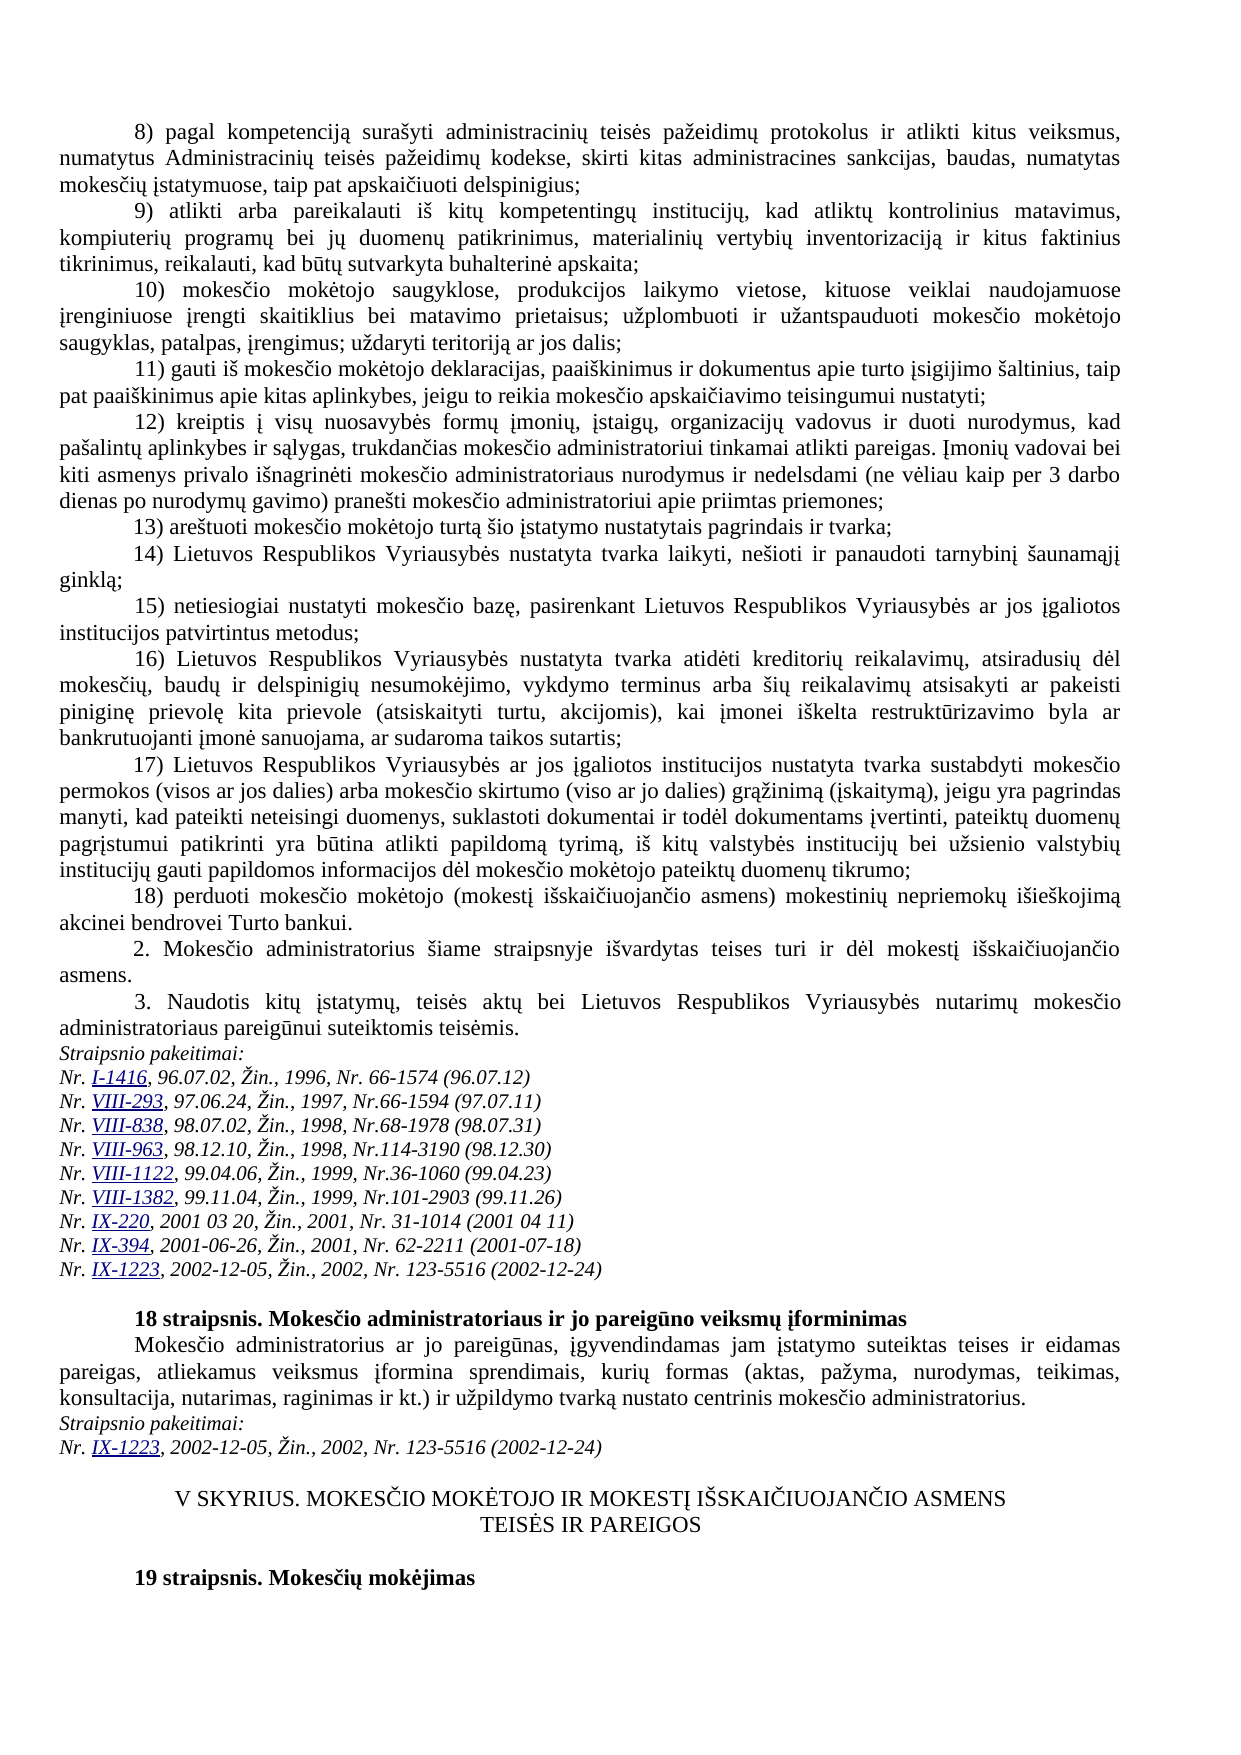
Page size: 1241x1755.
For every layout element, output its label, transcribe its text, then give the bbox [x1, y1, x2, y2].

text Nr. VIII-293, 97.06.24, Žin., 1997, Nr.66-1594 (97.07.11) [59, 1089, 1122, 1113]
text 11) gauti iš mokesčio mokėtojo deklaracijas, paaiškinimus ir dokumentus apie turto įsigijimo šaltinius, taip pat paaiškinimus apie kitas aplinkybes, jeigu to reikia mokesčio apskaičiavimo teisingumui nustatyti; [59, 355, 1122, 408]
text 12) kreiptis į visų nuosavybės formų įmonių, įstaigų, organizacijų vadovus ir duoti nurodymus, kad pašalintų aplinkybes ir sąlygas, trukdančias mokesčio administratoriui tinkamai atlikti pareigas. Įmonių vadovai bei kiti asmenys privalo išnagrinėti mokesčio administratoriaus nurodymus ir nedelsdami (ne vėliau kaip per 3 darbo dienas po nurodymų gavimo) pranešti mokesčio administratoriui apie priimtas priemones; [59, 408, 1122, 513]
text Nr. VIII-1382, 99.11.04, Žin., 1999, Nr.101-2903 (99.11.26) [59, 1185, 1122, 1209]
text 10) mokesčio mokėtojo saugyklose, produkcijos laikymo vietose, kituose veiklai naudojamuose įrenginiuose įrengti skaitiklius bei matavimo prietaisus; užplombuoti ir užantspauduoti mokesčio mokėtojo saugyklas, patalpas, įrengimus; uždaryti teritoriją ar jos dalis; [59, 276, 1122, 355]
text 19 straipsnis. Mokesčių mokėjimas [59, 1564, 1122, 1591]
text Nr. I-1416, 96.07.02, Žin., 1996, Nr. 66-1574 (96.07.12) [59, 1064, 1122, 1089]
text Straipsnio pakeitimai: [59, 1411, 1122, 1435]
text V SKYRIUS. MOKESČIO MOKĖTOJO IR MOKESTĮ IŠSKAIČIUOJANČIO ASMENS [59, 1485, 1122, 1511]
text Nr. IX-1223, 2002-12-05, Žin., 2002, Nr. 123-5516 (2002-12-24) [59, 1257, 1122, 1281]
text 8) pagal kompetenciją surašyti administracinių teisės pažeidimų protokolus ir atlikti kitus veiksmus, numatytus Administracinių teisės pažeidimų kodekse, skirti kitas administracines sankcijas, baudas, numatytas mokesčių įstatymuose, taip pat apskaičiuoti delspinigius; [59, 118, 1122, 197]
text 14) Lietuvos Respublikos Vyriausybės nustatyta tvarka laikyti, nešioti ir panaudoti tarnybinį šaunamąjį ginklą; [59, 540, 1122, 592]
text Nr. IX-220, 2001 03 20, Žin., 2001, Nr. 31-1014 (2001 04 11) [59, 1209, 1122, 1233]
text 9) atlikti arba pareikalauti iš kitų kompetentingų institucijų, kad atliktų kontrolinius matavimus, kompiuterių programų bei jų duomenų patikrinimus, materialinių vertybių inventorizaciją ir kitus faktinius tikrinimus, reikalauti, kad būtų sutvarkyta buhalterinė apskaita; [59, 197, 1122, 276]
subtitle TEISĖS IR PAREIGOS [59, 1511, 1122, 1538]
text 16) Lietuvos Respublikos Vyriausybės nustatyta tvarka atidėti kreditorių reikalavimų, atsiradusių dėl mokesčių, baudų ir delspinigių nesumokėjimo, vykdymo terminus arba šių reikalavimų atsisakyti ar pakeisti piniginę prievolę kita prievole (atsiskaityti turtu, akcijomis), kai įmonei iškelta restruktūrizavimo byla ar bankrutuojanti įmonė sanuojama, ar sudaroma taikos sutartis; [59, 645, 1122, 751]
text Nr. VIII-838, 98.07.02, Žin., 1998, Nr.68-1978 (98.07.31) [59, 1113, 1122, 1137]
text 18) perduoti mokesčio mokėtojo (mokestį išskaičiuojančio asmens) mokestinių nepriemokų išieškojimą akcinei bendrovei Turto bankui. [59, 882, 1122, 935]
text Straipsnio pakeitimai: [59, 1041, 1122, 1064]
text 15) netiesiogiai nustatyti mokesčio bazę, pasirenkant Lietuvos Respublikos Vyriausybės ar jos įgaliotos institucijos patvirtintus metodus; [59, 592, 1122, 645]
text Nr. VIII-1122, 99.04.06, Žin., 1999, Nr.36-1060 (99.04.23) [59, 1161, 1122, 1185]
text 13) areštuoti mokesčio mokėtojo turtą šio įstatymo nustatytais pagrindais ir tvarka; [59, 513, 1122, 540]
text Nr. VIII-963, 98.12.10, Žin., 1998, Nr.114-3190 (98.12.30) [59, 1137, 1122, 1161]
text 17) Lietuvos Respublikos Vyriausybės ar jos įgaliotos institucijos nustatyta tvarka sustabdyti mokesčio permokos (visos ar jos dalies) arba mokesčio skirtumo (viso ar jo dalies) grąžinimą (įskaitymą), jeigu yra pagrindas manyti, kad pateikti neteisingi duomenys, suklastoti dokumentai ir todėl dokumentams įvertinti, pateiktų duomenų pagrįstumui patikrinti yra būtina atlikti papildomą tyrimą, iš kitų valstybės institucijų bei užsienio valstybių institucijų gauti papildomos informacijos dėl mokesčio mokėtojo pateiktų duomenų tikrumo; [59, 751, 1122, 882]
text 3. Naudotis kitų įstatymų, teisės aktų bei Lietuvos Respublikos Vyriausybės nutarimų mokesčio administratoriaus pareigūnui suteiktomis teisėmis. [59, 988, 1122, 1041]
text 18 straipsnis. Mokesčio administratoriaus ir jo pareigūno veiksmų įforminimas [134, 1305, 1122, 1332]
text Mokesčio administratorius ar jo pareigūnas, įgyvendindamas jam įstatymo suteiktas teises ir eidamas pareigas, atliekamus veiksmus įformina sprendimais, kurių formas (aktas, pažyma, nurodymas, teikimas, konsultacija, nutarimas, raginimas ir kt.) ir užpildymo tvarką nustato centrinis mokesčio administratorius. [59, 1332, 1122, 1411]
text 2. Mokesčio administratorius šiame straipsnyje išvardytas teises turi ir dėl mokestį išskaičiuojančio asmens. [59, 935, 1122, 988]
text Nr. IX-1223, 2002-12-05, Žin., 2002, Nr. 123-5516 (2002-12-24) [59, 1435, 1122, 1459]
text Nr. IX-394, 2001-06-26, Žin., 2001, Nr. 62-2211 (2001-07-18) [59, 1233, 1122, 1257]
